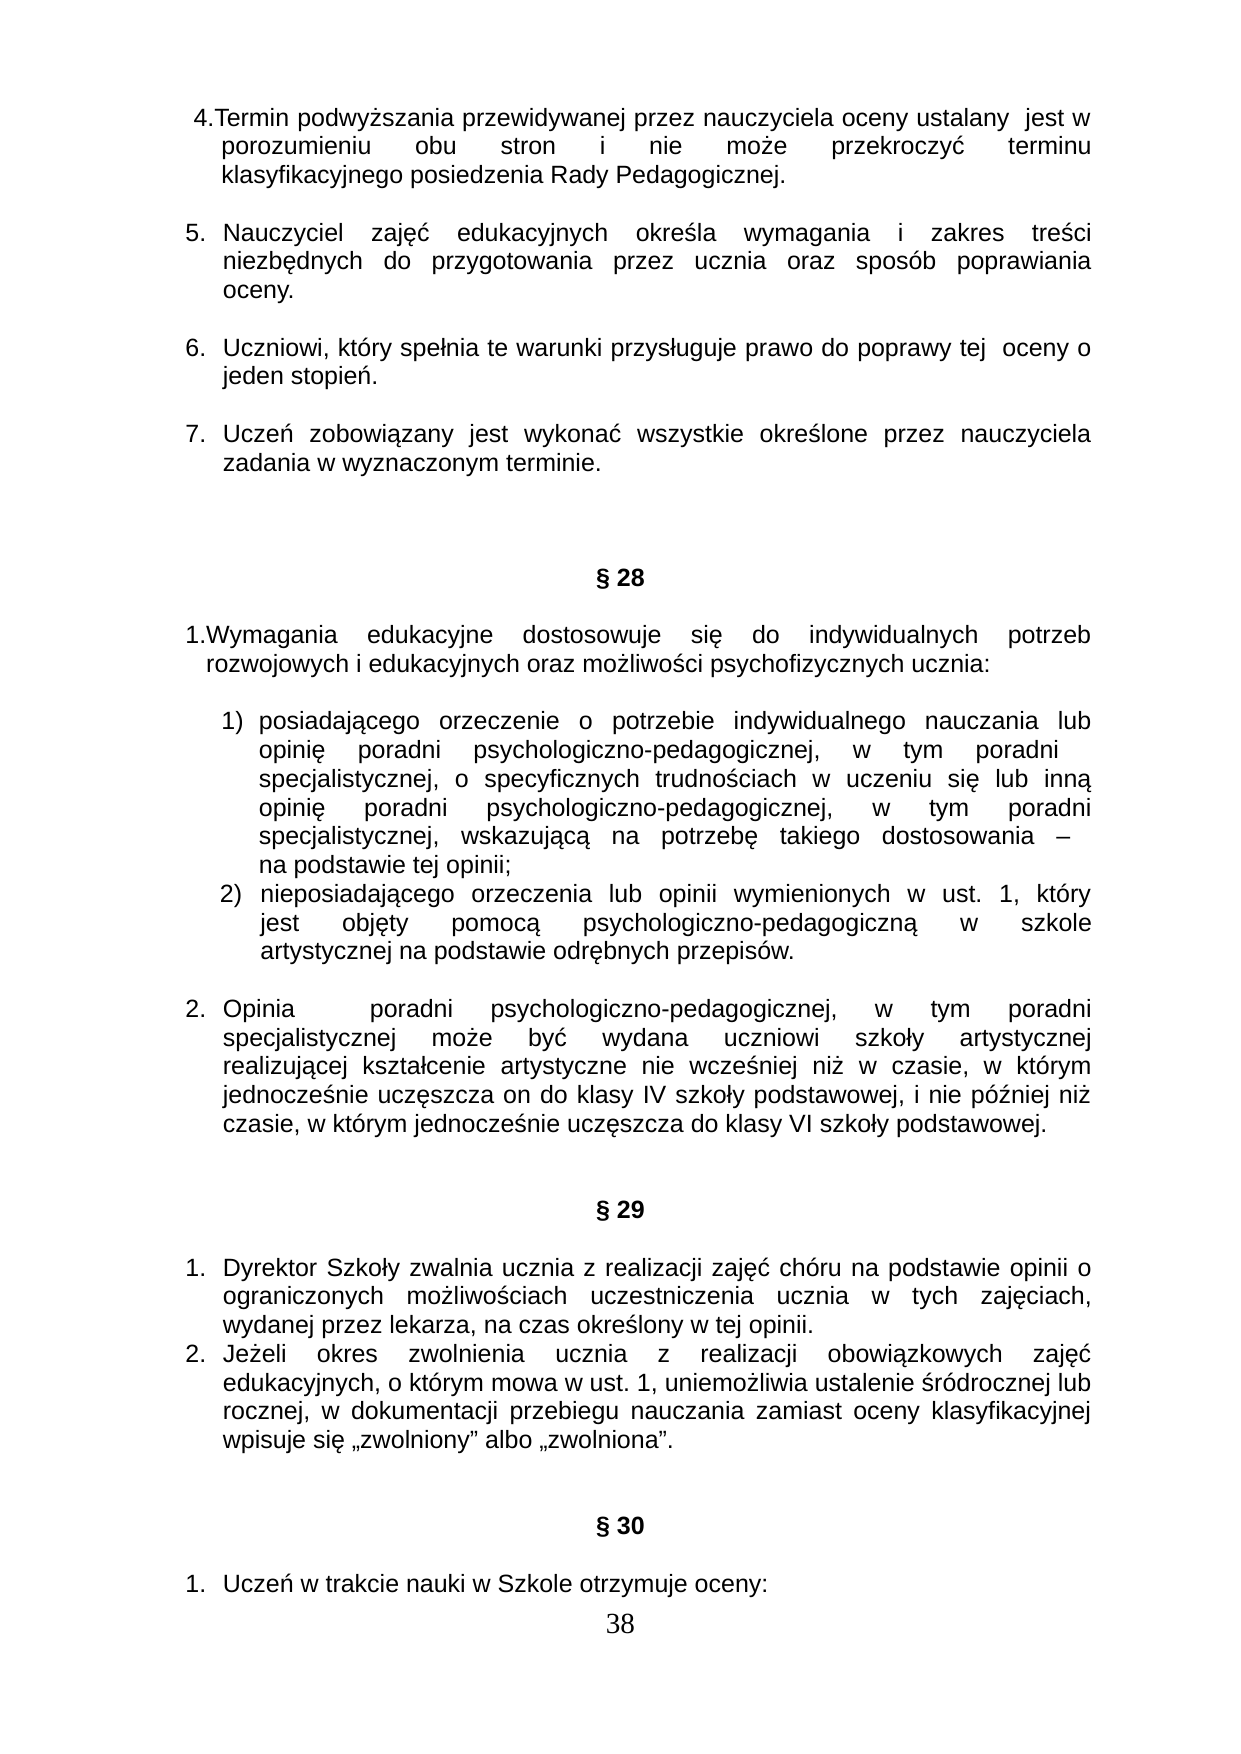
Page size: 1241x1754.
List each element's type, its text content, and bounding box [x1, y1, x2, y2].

text § 28 [148, 562, 1092, 591]
list Uczniowi, który spełnia te warunki przysługuje prawo do poprawy tej oceny o jeden stopień. [185, 332, 1092, 390]
text 4.Termin podwyższania przewidywanej przez nauczyciela oceny ustalany jest w porozumieniu obu stron i nie może przekroczyć terminu klasyfikacyjnego posiedzenia Rady Pedagogicznej. [185, 102, 1092, 189]
list Opinia poradni psychologiczno-pedagogicznej, w tym poradni specjalistycznej może być wydana uczniowi szkoły artystycznej realizującej kształcenie artystyczne nie wcześniej niż w czasie, w którym jednocześnie uczęszcza on do klasy IV szkoły podstawowej, i nie później niż czasie, w którym jednocześnie uczęszcza do klasy VI szkoły podstawowej. [185, 994, 1092, 1137]
list Uczeń zobowiązany jest wykonać wszystkie określone przez nauczyciela zadania w wyznaczonym terminie. [185, 419, 1092, 476]
text 2) nieposiadającego orzeczenia lub opinii wymienionych w ust. 1, który jest objęty pomocą psychologiczno-pedagogiczną w szkole artystycznej na podstawie odrębnych przepisów. [185, 879, 1092, 965]
list posiadającego orzeczenie o potrzebie indywidualnego nauczania lub opinię poradni psychologiczno-pedagogicznej, w tym poradni specjalistycznej, o specyficznych trudnościach w uczeniu się lub inną opinię poradni psychologiczno-pedagogicznej, w tym poradni specjalistycznej, wskazującą na potrzebę takiego dostosowania – na podstawie tej opinii; [221, 706, 1092, 879]
text 1.Wymagania edukacyjne dostosowuje się do indywidualnych potrzeb rozwojowych i edukacyjnych oraz możliwości psychofizycznych ucznia: [185, 620, 1092, 677]
list Nauczyciel zajęć edukacyjnych określa wymagania i zakres treści niezbędnych do przygotowania przez ucznia oraz sposób poprawiania oceny. [185, 217, 1092, 304]
list Uczeń w trakcie nauki w Szkole otrzymuje oceny: [185, 1569, 1092, 1597]
list Dyrektor Szkoły zwalnia ucznia z realizacji zajęć chóru na podstawie opinii o ograniczonych możliwościach uczestniczenia ucznia w tych zajęciach, wydanej przez lekarza, na czas określony w tej opinii. [185, 1252, 1092, 1339]
list Jeżeli okres zwolnienia ucznia z realizacji obowiązkowych zajęć edukacyjnych, o którym mowa w ust. 1, uniemożliwia ustalenie śródrocznej lub rocznej, w dokumentacji przebiegu nauczania zamiast oceny klasyfikacyjnej wpisuje się „zwolniony” albo „zwolniona”. [185, 1339, 1092, 1454]
text § 29 [148, 1195, 1092, 1224]
text § 30 [148, 1511, 1092, 1540]
